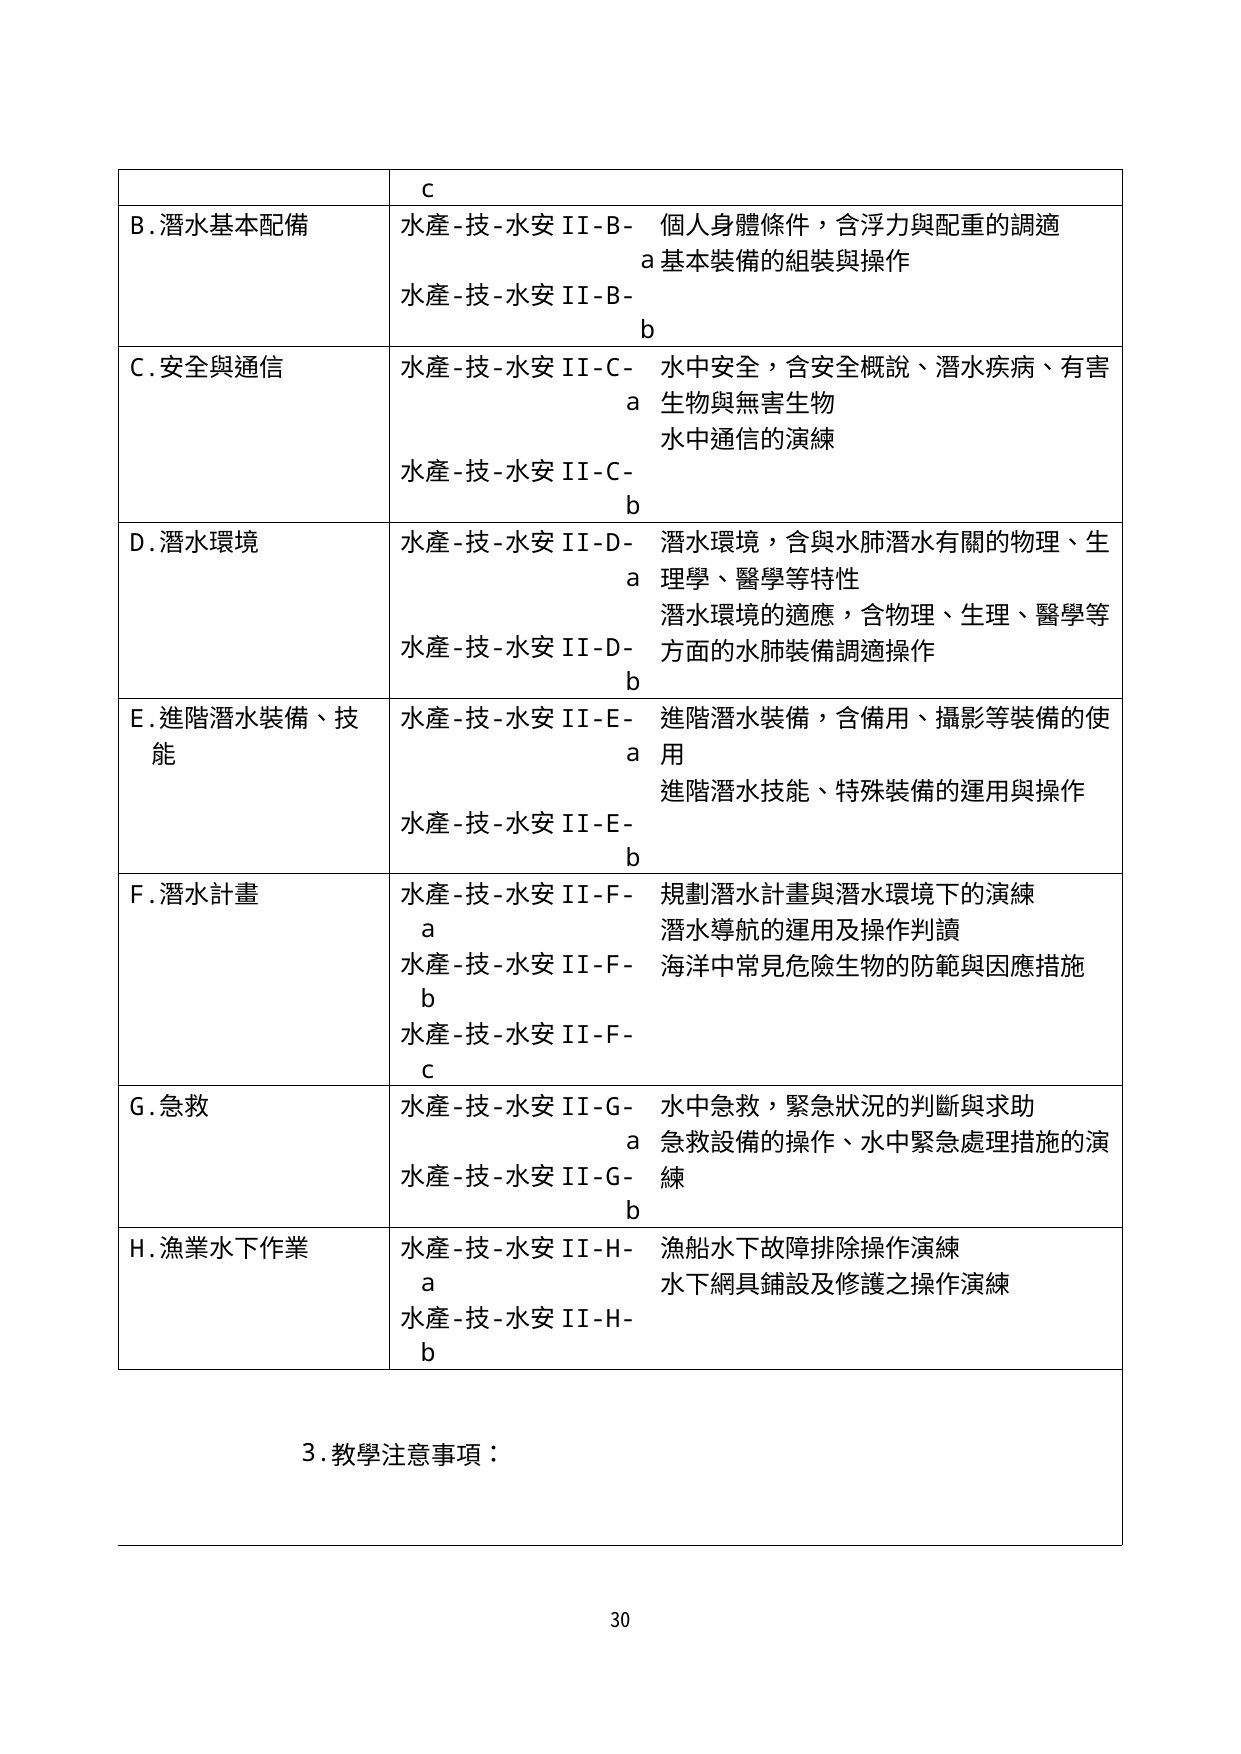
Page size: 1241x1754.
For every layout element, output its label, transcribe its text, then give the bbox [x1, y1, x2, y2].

table_cell 規劃潛水計畫與潛水環境下的演練 潛水導航的運用及操作判讀 海洋中常見危險生物的防範與因應措施 [649, 874, 1122, 1085]
table_cell 水產-技-水安II-H-a 水產-技-水安II-H-b [390, 1228, 649, 1369]
table_cell 水產-技-水安II-D-a 水產-技-水安II-D-b [390, 523, 649, 698]
table_cell D.潛水環境 [119, 523, 389, 698]
table_cell H.漁業水下作業 [119, 1228, 389, 1369]
table_cell c [390, 170, 649, 204]
table_cell 水產-技-水安II-E-a 水產-技-水安II-E-b [390, 699, 649, 873]
table_cell 水產-技-水安II-C-a 水產-技-水安II-C-b [390, 347, 649, 522]
table_cell G.急救 [119, 1086, 389, 1227]
table_cell B.潛水基本配備 [119, 206, 389, 346]
table_cell [119, 170, 389, 204]
table_cell E.進階潛水裝備、技能 [119, 699, 389, 873]
table_cell 水中安全，含安全概說、潛水疾病、有害生物與無害生物 水中通信的演練 [649, 347, 1122, 522]
table_cell 進階潛水裝備，含備用、攝影等裝備的使用 進階潛水技能、特殊裝備的運用與操作 [649, 699, 1122, 873]
table_cell 水產-技-水安II-B-a 水產-技-水安II-B-b [390, 206, 649, 346]
table_cell 個人身體條件，含浮力與配重的調適 基本裝備的組裝與操作 [649, 206, 1122, 346]
text 3.教學注意事項： [118, 1370, 1122, 1545]
table_cell 水中急救，緊急狀況的判斷與求助 急救設備的操作、水中緊急處理措施的演練 [649, 1086, 1122, 1227]
table_cell C.安全與通信 [119, 347, 389, 522]
table_cell [649, 170, 1122, 204]
table_cell 漁船水下故障排除操作演練 水下網具鋪設及修護之操作演練 [649, 1228, 1122, 1369]
table_cell 水產-技-水安II-G-a 水產-技-水安II-G-b [390, 1086, 649, 1227]
table_cell 潛水環境，含與水肺潛水有關的物理、生理學、醫學等特性 潛水環境的適應，含物理、生理、醫學等方面的水肺裝備調適操作 [649, 523, 1122, 698]
table_cell 水產-技-水安II-F-a 水產-技-水安II-F-b 水產-技-水安II-F-c [390, 874, 649, 1085]
table_cell F.潛水計畫 [119, 874, 389, 1085]
